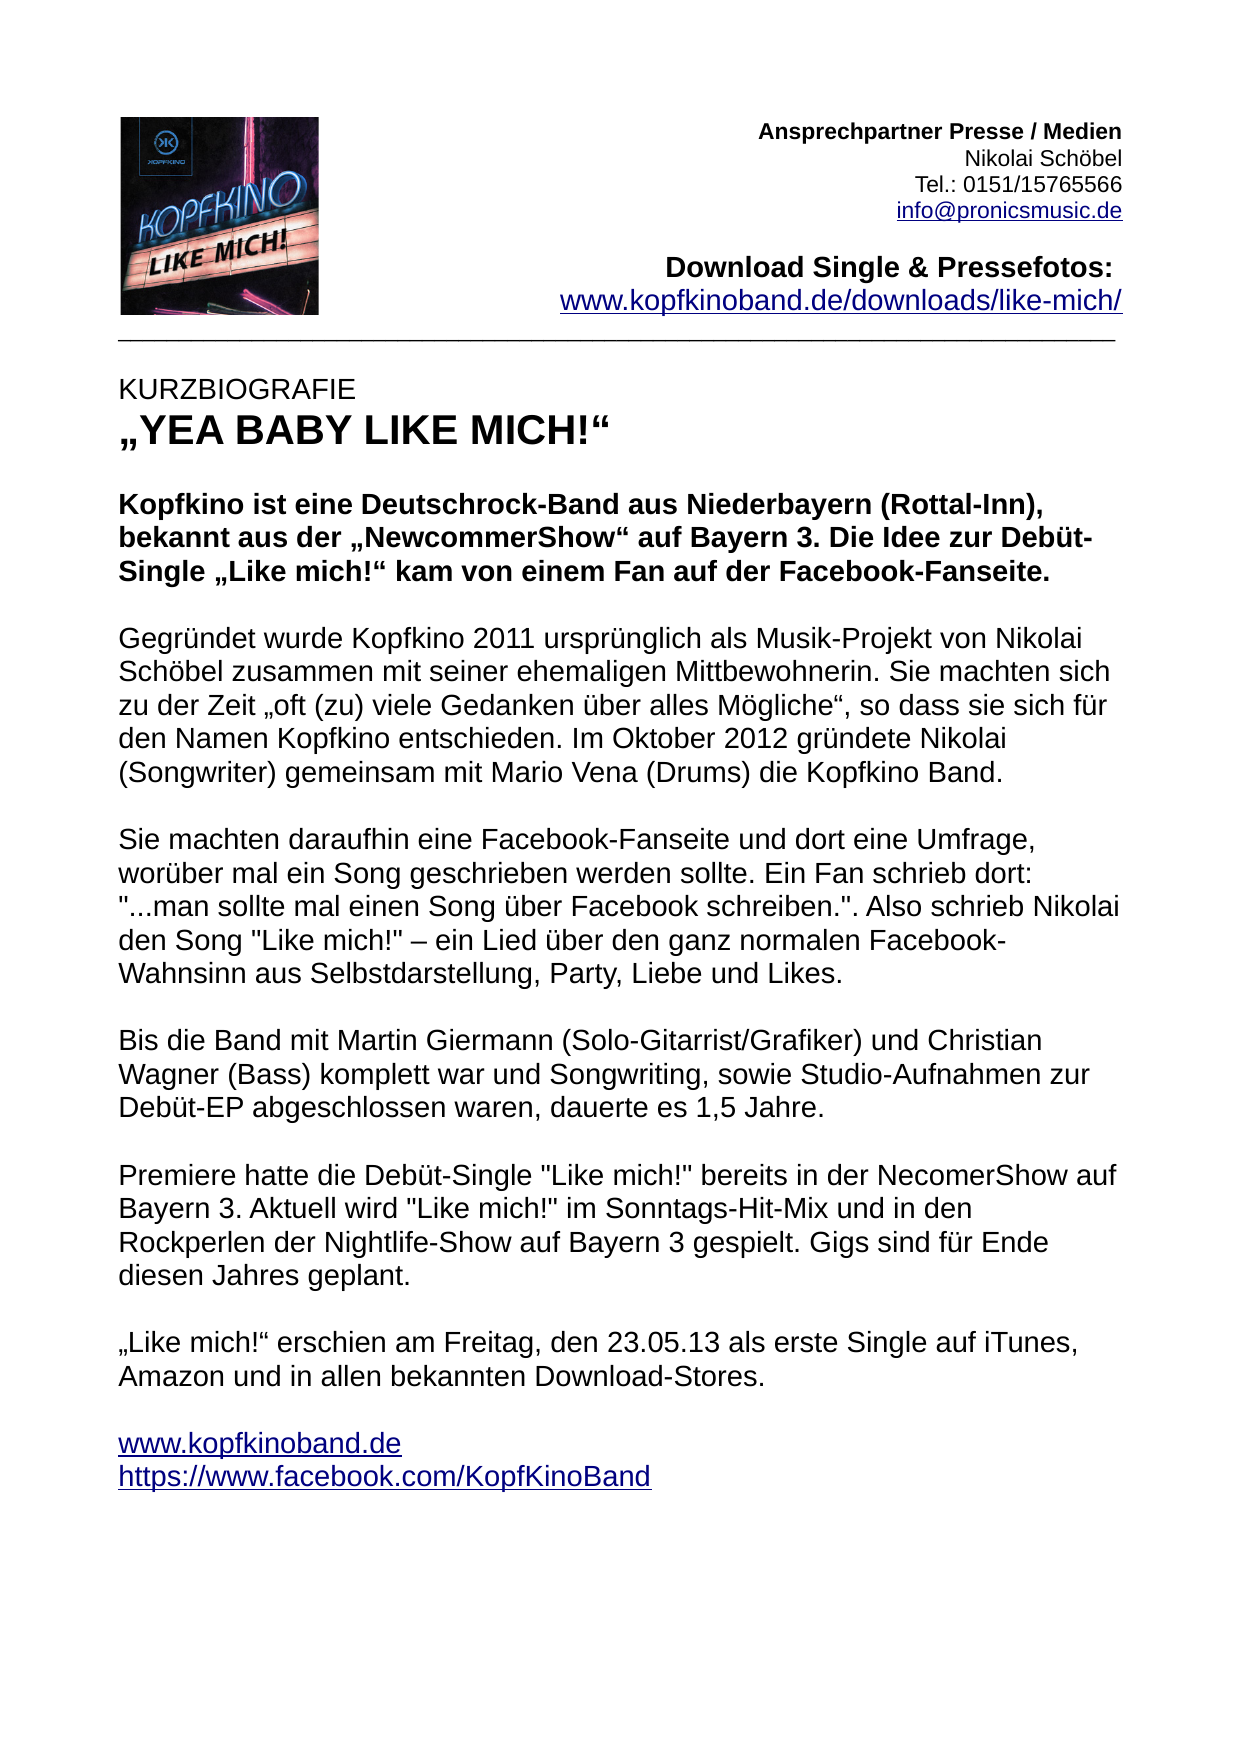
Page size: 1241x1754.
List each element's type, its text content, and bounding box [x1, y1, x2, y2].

text https://www.facebook.com/KopfKinoBand [118, 1459, 1122, 1493]
text Kopfkino ist eine Deutschrock-Band aus Niederbayern (Rottal-Inn), bekannt aus der „NewcommerShow“ auf Bayern 3. Die Idee zur Debüt-Single „Like mich!“ kam von einem Fan auf der Facebook-Fanseite. Gegründet wurde Kopfkino 2011 ursprünglich als Musik-Projekt von Nikolai Schöbel zusammen mit seiner ehemaligen Mittbewohnerin. Sie machten sich zu der Zeit „oft (zu) viele Gedanken über alles Mögliche“, so dass sie sich für den Namen Kopfkino entschieden. Im Oktober 2012 gründete Nikolai (Songwriter) gemeinsam mit Mario Vena (Drums) die Kopfkino Band. Sie machten daraufhin eine Facebook-Fanseite und dort eine Umfrage, worüber mal ein Song geschrieben werden sollte. Ein Fan schrieb dort: "...man sollte mal einen Song über Facebook schreiben.". Also schrieb Nikolai den Song "Like mich!" – ein Lied über den ganz normalen Facebook-Wahnsinn aus Selbstdarstellung, Party, Liebe und Likes. Bis die Band mit Martin Giermann (Solo-Gitarrist/Grafiker) und Christian Wagner (Bass) komplett war und Songwriting, sowie Studio-Aufnahmen zur Debüt-EP abgeschlossen waren, dauerte es 1,5 Jahre. Premiere hatte die Debüt-Single "Like mich!" bereits in der NecomerShow auf Bayern 3. Aktuell wird "Like mich!" im Sonntags-Hit-Mix und in den Rockperlen der Nightlife-Show auf Bayern 3 gespielt. Gigs sind für Ende diesen Jahres geplant. „Like mich!“ erschien am Freitag, den 23.05.13 als erste Single auf iTunes, Amazon und in allen bekannten Download-Stores. [118, 487, 1122, 1392]
text www.kopfkinoband.de [118, 1426, 1122, 1459]
picture [120, 117, 319, 315]
text KURZBIOGRAFIE [118, 372, 1122, 405]
text „YEA BABY LIKE MICH!“ [118, 405, 1122, 453]
